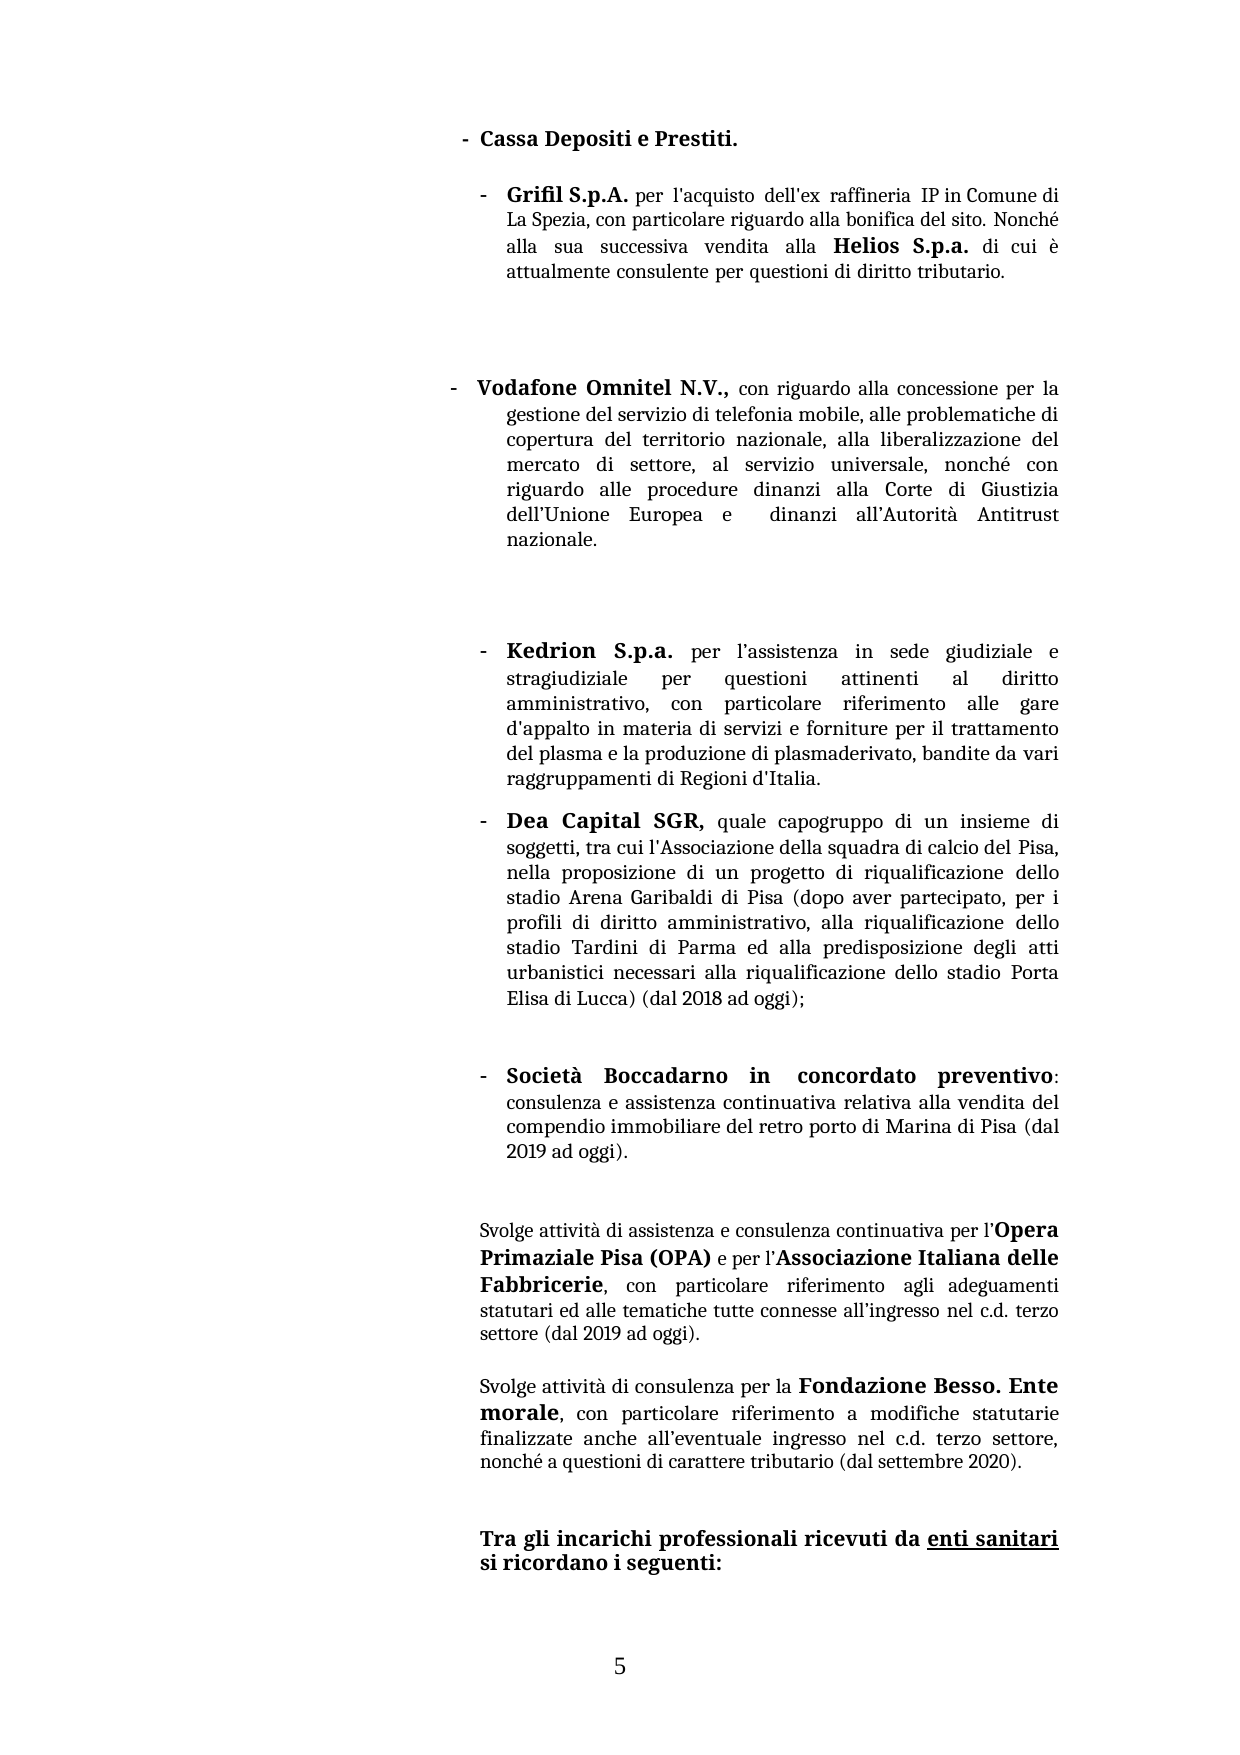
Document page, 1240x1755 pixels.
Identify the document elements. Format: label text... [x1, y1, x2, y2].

list Kedrion S.p.a. per l’assistenza in sede giudiziale e stragiudiziale per questioni attinenti al diritto amministrativo, con particolare riferimento alle gare d'appalto in materia di servizi e forniture per il trattamento del plasma e la produzione di plasmaderivato, bandite da vari raggruppamenti di Regioni d'Italia. [480, 637, 1059, 791]
subtitle Tra gli incarichi professionali ricevuti da enti sanitari si ricordano i seguenti: [480, 1527, 1059, 1577]
list Società Boccadarno in concordato preventivo: consulenza e assistenza continuativa relativa alla vendita del compendio immobiliare del retro porto di Marina di Pisa (dal 2019 ad oggi). [480, 1061, 1059, 1163]
list Cassa Depositi e Prestiti. [462, 124, 1106, 152]
list Grifil S.p.A. per l'acquisto dell'ex raffineria IP in Comune di La Spezia, con particolare riguardo alla bonifica del sito. Nonché alla sua successiva vendita alla Helios S.p.a. di cui è attualmente consulente per questioni di diritto tributario. [480, 180, 1059, 283]
text Svolge attività di assistenza e consulenza continuativa per l’Opera Primaziale Pisa (OPA) e per l’Associazione Italiana delle Fabbricerie, con particolare riferimento agli adeguamenti statutari ed alle tematiche tutte connesse all’ingresso nel c.d. terzo settore (dal 2019 ad oggi). [480, 1215, 1059, 1346]
list Vodafone Omnitel N.V., con riguardo alla concessione per la gestione del servizio di telefonia mobile, alle problematiche di copertura del territorio nazionale, alla liberalizzazione del mercato di settore, al servizio universale, nonché con riguardo alle procedure dinanzi alla Corte di Giustizia dell’Unione Europea e dinanzi all’Autorità Antitrust nazionale. [450, 373, 1059, 552]
text Svolge attività di consulenza per la Fondazione Besso. Ente morale, con particolare riferimento a modifiche statutarie finalizzate anche all’eventuale ingresso nel c.d. terzo settore, nonché a questioni di carattere tributario (dal settembre 2020). [480, 1371, 1059, 1474]
list Dea Capital SGR, quale capogruppo di un insieme di soggetti, tra cui l'Associazione della squadra di calcio del Pisa, nella proposizione di un progetto di riqualificazione dello stadio Arena Garibaldi di Pisa (dopo aver partecipato, per i profili di diritto amministrativo, alla riqualificazione dello stadio Tardini di Parma ed alla predisposizione degli atti urbanistici necessari alla riqualificazione dello stadio Porta Elisa di Lucca) (dal 2018 ad oggi); [480, 806, 1059, 1010]
